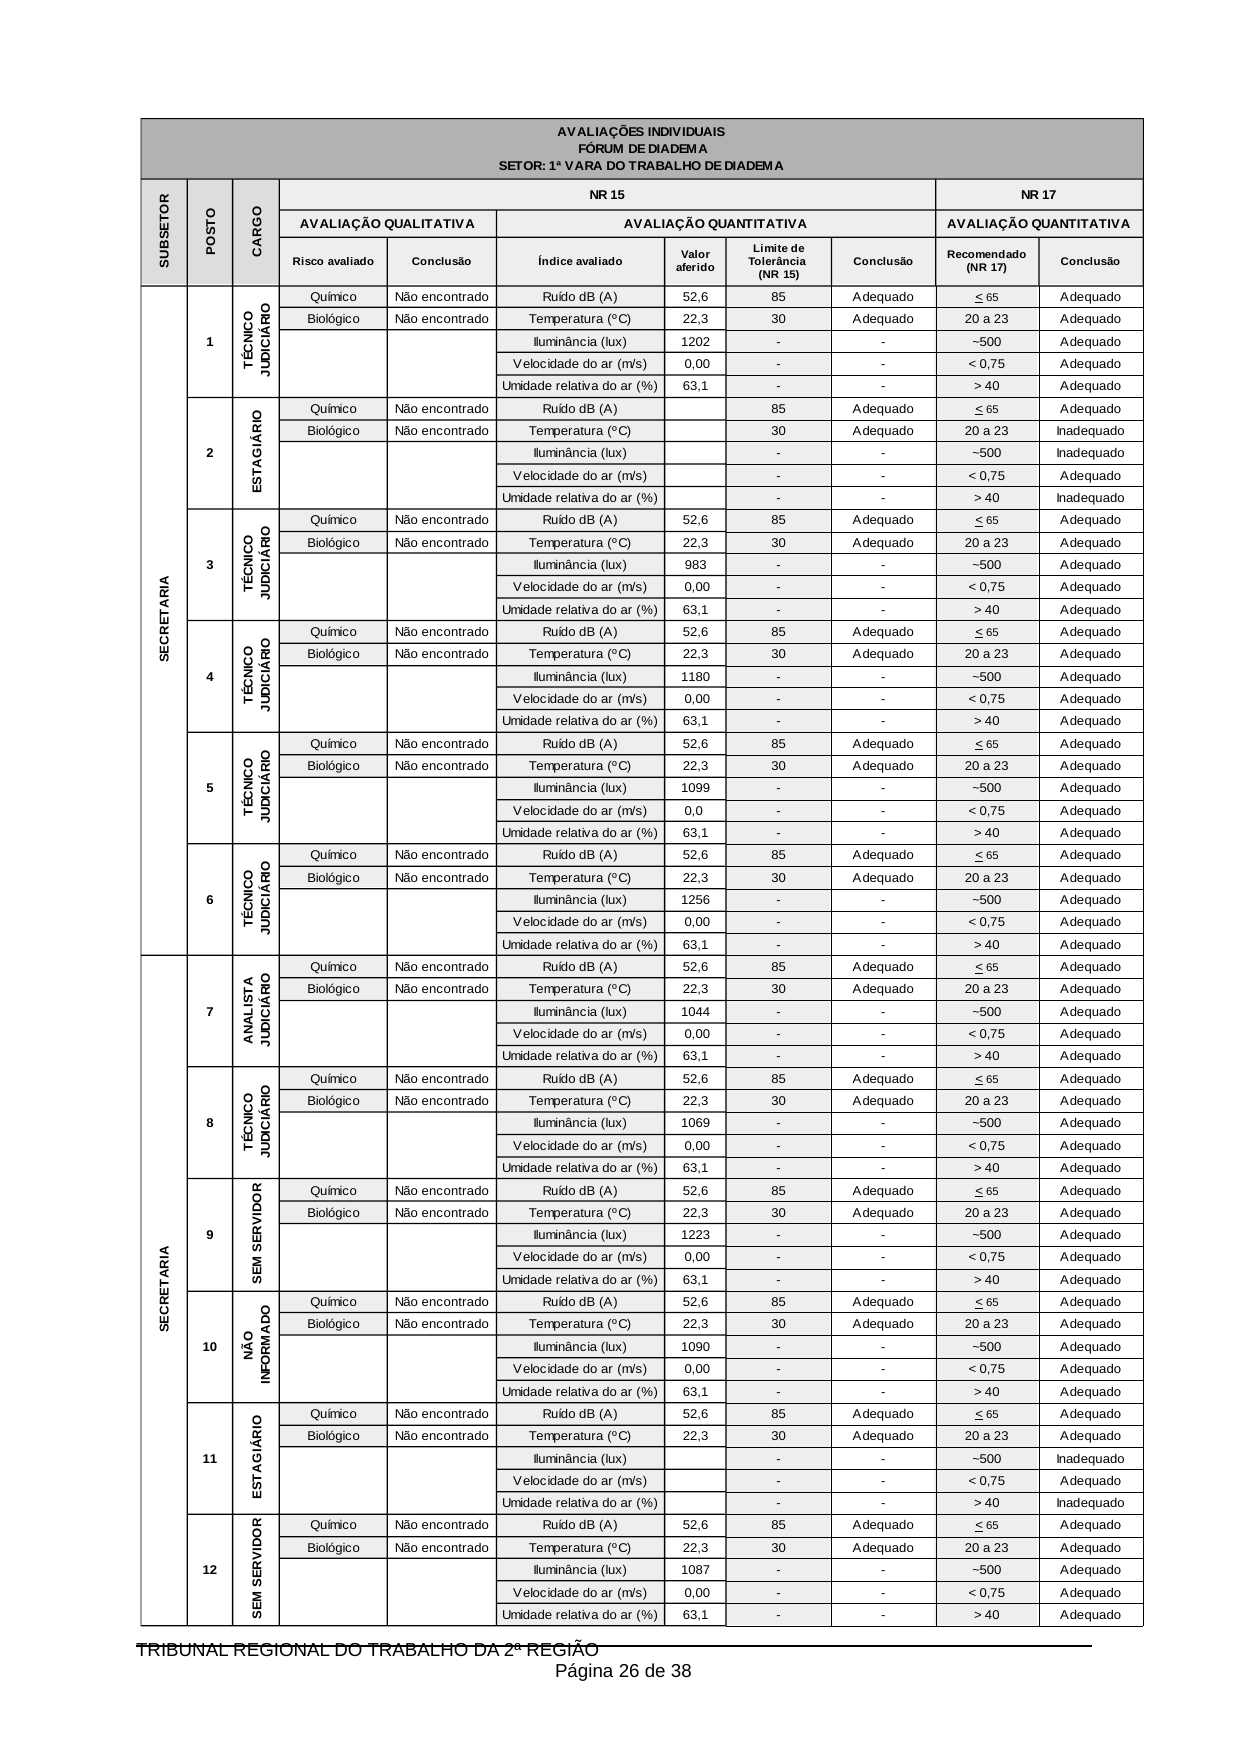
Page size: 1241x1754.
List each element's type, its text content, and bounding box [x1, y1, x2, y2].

text h [136, 75, 1104, 94]
